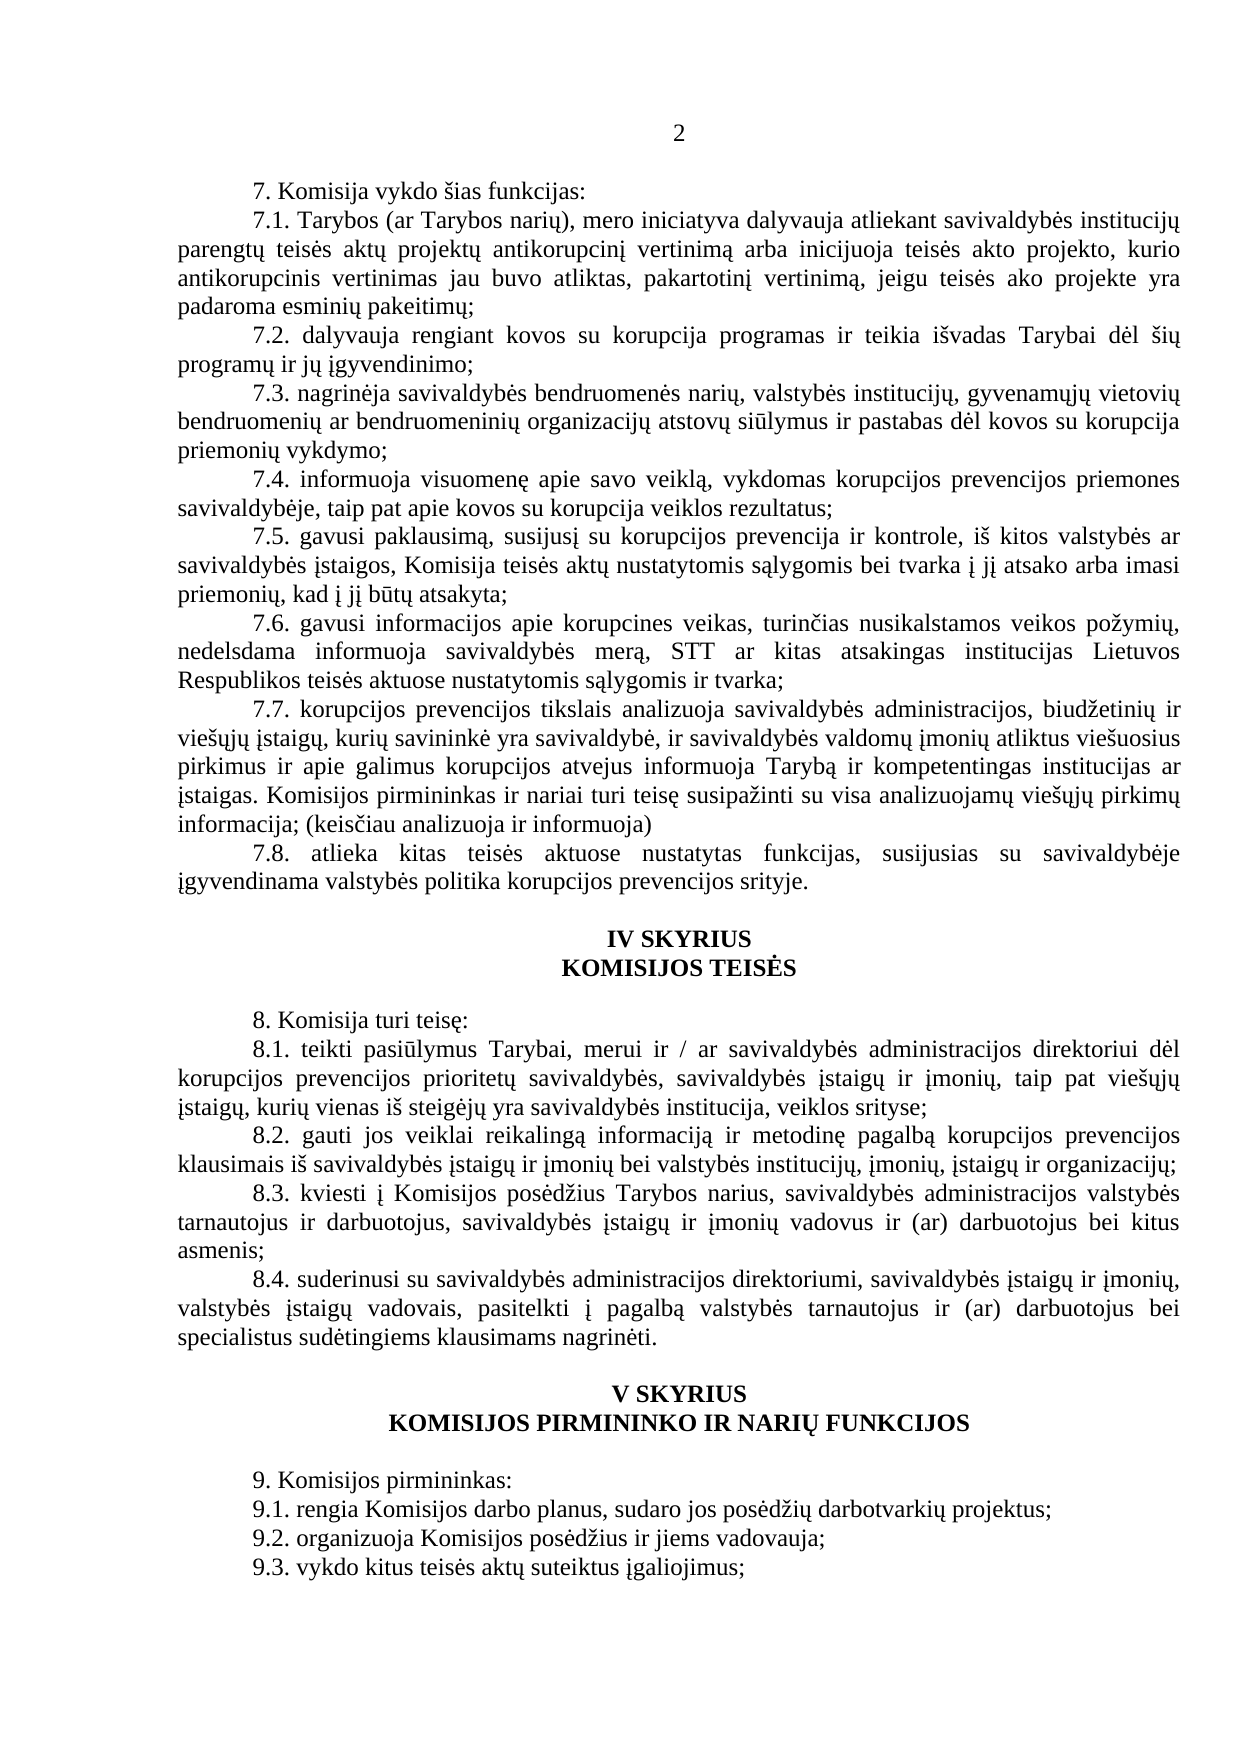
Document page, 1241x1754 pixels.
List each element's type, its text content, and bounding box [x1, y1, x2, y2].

text 8.2. gauti jos veiklai reikalingą informaciją ir metodinę pagalbą korupcijos prevencijos klausimais iš savivaldybės įstaigų ir įmonių bei valstybės institucijų, įmonių, įstaigų ir organizacijų; [177, 1120, 1181, 1178]
text KOMISIJOS PIRMININKO IR NARIŲ FUNKCIJOS [177, 1408, 1181, 1437]
text 7.2. dalyvauja rengiant kovos su korupcija programas ir teikia išvadas Tarybai dėl šių programų ir jų įgyvendinimo; [177, 320, 1181, 378]
text IV SKYRIUS [177, 924, 1181, 953]
text 8.1. teikti pasiūlymus Tarybai, merui ir / ar savivaldybės administracijos direktoriui dėl korupcijos prevencijos prioritetų savivaldybės, savivaldybės įstaigų ir įmonių, taip pat viešųjų įstaigų, kurių vienas iš steigėjų yra savivaldybės institucija, veiklos srityse; [177, 1034, 1181, 1120]
text 8. Komisija turi teisę: [177, 1005, 1181, 1034]
text 9.2. organizuoja Komisijos posėdžius ir jiems vadovauja; [177, 1523, 1181, 1552]
text 7.7. korupcijos prevencijos tikslais analizuoja savivaldybės administracijos, biudžetinių ir viešųjų įstaigų, kurių savininkė yra savivaldybė, ir savivaldybės valdomų įmonių atliktus viešuosius pirkimus ir apie galimus korupcijos atvejus informuoja Tarybą ir kompetentingas institucijas ar įstaigas. Komisijos pirmininkas ir nariai turi teisę susipažinti su visa analizuojamų viešųjų pirkimų informacija; (keisčiau analizuoja ir informuoja) [177, 694, 1181, 838]
text 7.1. Tarybos (ar Tarybos narių), mero iniciatyva dalyvauja atliekant savivaldybės institucijų parengtų teisės aktų projektų antikorupcinį vertinimą arba inicijuoja teisės akto projekto, kurio antikorupcinis vertinimas jau buvo atliktas, pakartotinį vertinimą, jeigu teisės ako projekte yra padaroma esminių pakeitimų; [177, 205, 1181, 320]
text 7.8. atlieka kitas teisės aktuose nustatytas funkcijas, susijusias su savivaldybėje įgyvendinama valstybės politika korupcijos prevencijos srityje. [177, 838, 1181, 895]
text 8.4. suderinusi su savivaldybės administracijos direktoriumi, savivaldybės įstaigų ir įmonių, valstybės įstaigų vadovais, pasitelkti į pagalbą valstybės tarnautojus ir (ar) darbuotojus bei specialistus sudėtingiems klausimams nagrinėti. [177, 1264, 1181, 1350]
text KOMISIJOS TEISĖS [177, 953, 1181, 981]
text 7.5. gavusi paklausimą, susijusį su korupcijos prevencija ir kontrole, iš kitos valstybės ar savivaldybės įstaigos, Komisija teisės aktų nustatytomis sąlygomis bei tvarka į jį atsako arba imasi priemonių, kad į jį būtų atsakyta; [177, 521, 1181, 608]
text 9. Komisijos pirmininkas: [177, 1465, 1181, 1494]
text 9.1. rengia Komisijos darbo planus, sudaro jos posėdžių darbotvarkių projektus; [177, 1494, 1181, 1523]
text 8.3. kviesti į Komisijos posėdžius Tarybos narius, savivaldybės administracijos valstybės tarnautojus ir darbuotojus, savivaldybės įstaigų ir įmonių vadovus ir (ar) darbuotojus bei kitus asmenis; [177, 1178, 1181, 1264]
text 7.4. informuoja visuomenę apie savo veiklą, vykdomas korupcijos prevencijos priemones savivaldybėje, taip pat apie kovos su korupcija veiklos rezultatus; [177, 464, 1181, 521]
text V SKYRIUS [177, 1379, 1181, 1408]
text 7.6. gavusi informacijos apie korupcines veikas, turinčias nusikalstamos veikos požymių, nedelsdama informuoja savivaldybės merą, STT ar kitas atsakingas institucijas Lietuvos Respublikos teisės aktuose nustatytomis sąlygomis ir tvarka; [177, 608, 1181, 694]
text 7. Komisija vykdo šias funkcijas: [177, 176, 1181, 205]
text 9.3. vykdo kitus teisės aktų suteiktus įgaliojimus; [177, 1552, 1181, 1580]
text 7.3. nagrinėja savivaldybės bendruomenės narių, valstybės institucijų, gyvenamųjų vietovių bendruomenių ar bendruomeninių organizacijų atstovų siūlymus ir pastabas dėl kovos su korupcija priemonių vykdymo; [177, 378, 1181, 464]
